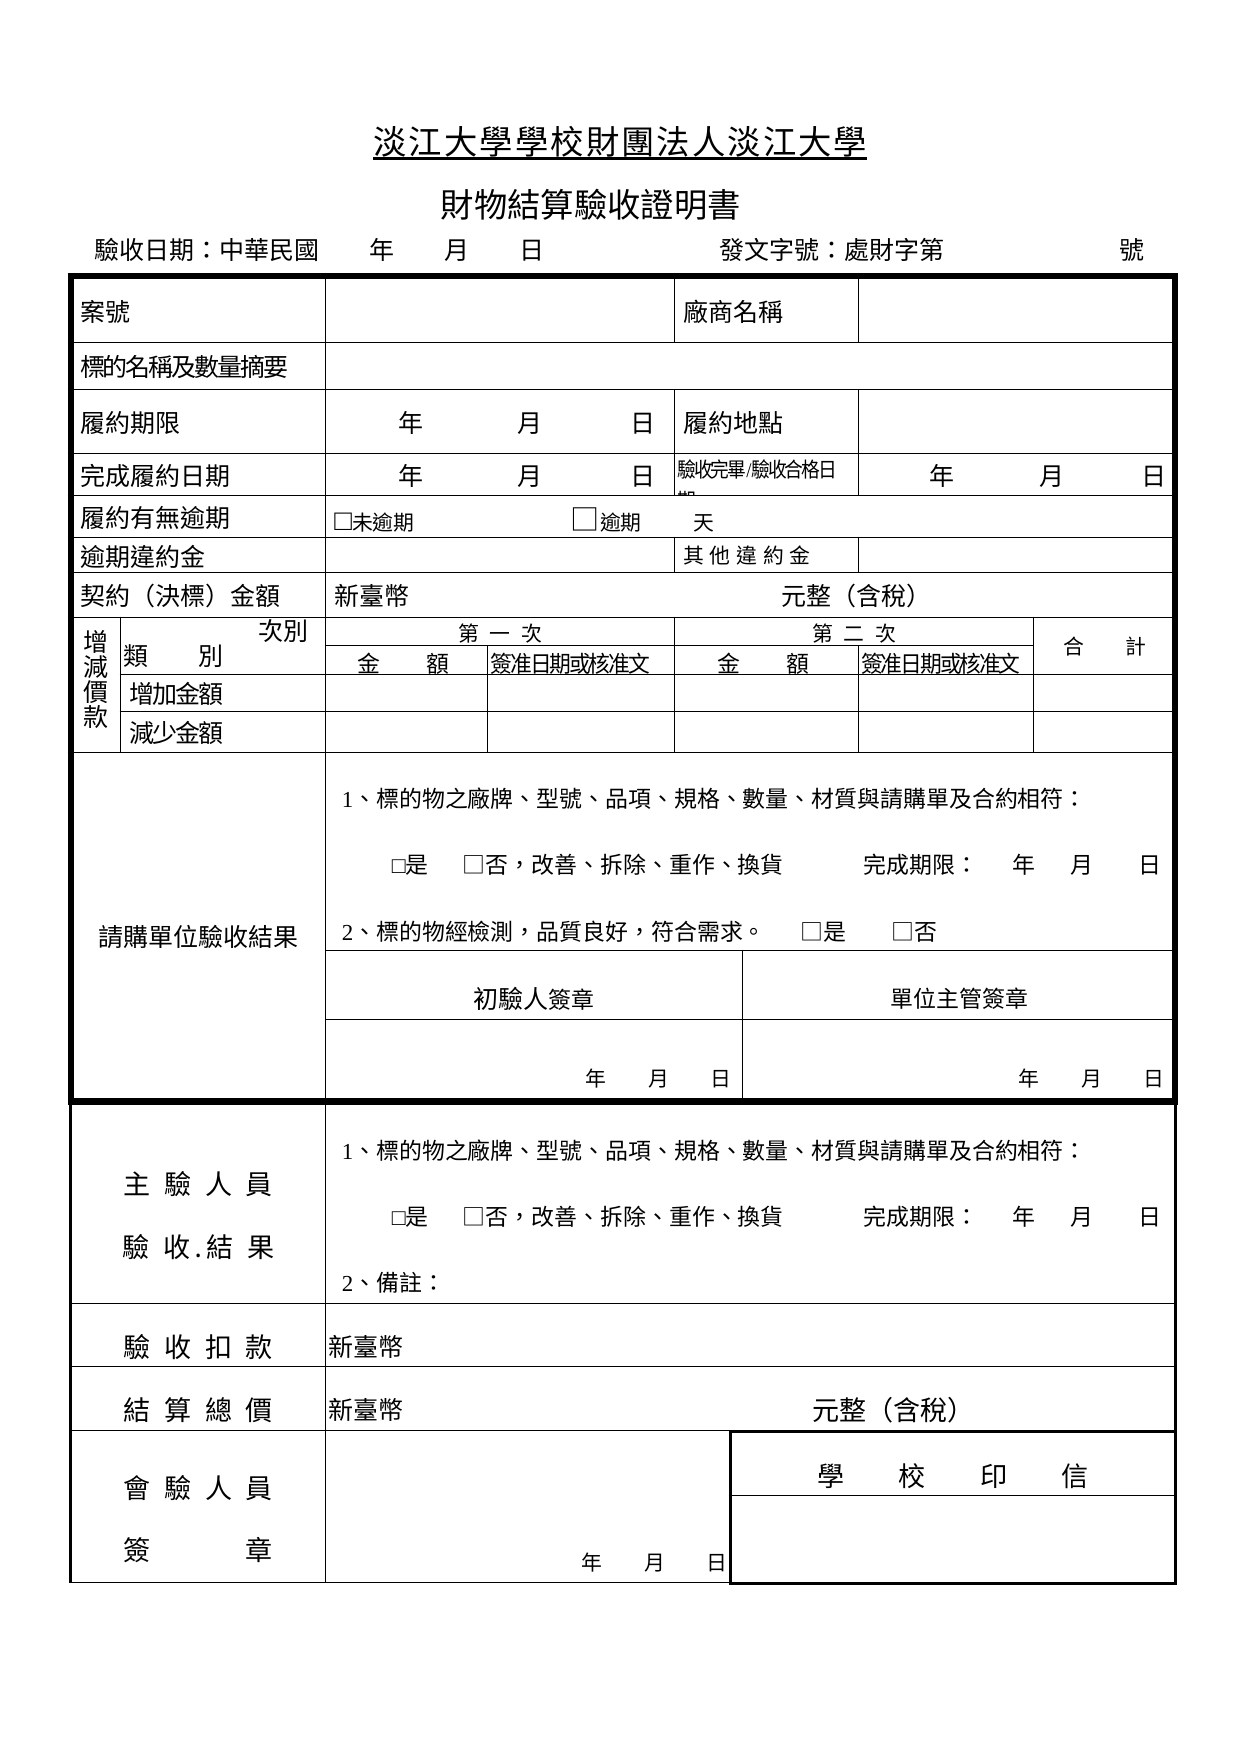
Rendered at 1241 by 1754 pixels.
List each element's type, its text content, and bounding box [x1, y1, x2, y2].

table_cell 年 [384, 390, 442, 453]
table_cell 單位主管簽章 [743, 951, 1172, 1018]
table_cell 1、標的物之廠牌、型號、品項、規格、數量、材質與請購單及合約相符： □是 □否，改善、拆除、重作、換貨 完成期限： 年 月 日 2、備註： [326, 1105, 1174, 1303]
table_cell 元整（含稅） [809, 1367, 1174, 1430]
table_cell 月 [500, 454, 558, 495]
table_cell 初驗人簽章 [326, 951, 742, 1018]
table_cell 日 [1138, 454, 1172, 495]
table_cell [859, 712, 1033, 752]
text 財物結算驗收證明書 [12, 161, 1169, 223]
table_cell 契約（決標）金額 [74, 573, 325, 617]
table_cell 次別 類 別 [121, 618, 325, 674]
table_cell 簽准日期或核准文號 [488, 646, 674, 674]
table_cell 驗 收 扣 款 [72, 1304, 325, 1366]
table_cell 新臺幣 [326, 1367, 809, 1430]
table_cell 履約地點 [675, 390, 858, 453]
table_cell 其他違約金 [675, 538, 858, 572]
table_cell [488, 675, 674, 711]
table_cell [326, 390, 383, 453]
table_header [326, 279, 674, 342]
table_cell [326, 712, 487, 752]
table_cell [859, 675, 1033, 711]
table_cell [442, 454, 500, 495]
table_cell [859, 454, 916, 495]
table_cell 學 校 印 信 [732, 1433, 1174, 1495]
table_cell 標的名稱及數量摘要 [74, 343, 325, 389]
table_cell 增加金額 [121, 675, 325, 711]
table_cell [859, 390, 1172, 453]
table_header 廠商名稱 [675, 279, 858, 342]
table_cell [326, 675, 487, 711]
table_cell [326, 454, 383, 495]
table_cell 年 月 日 [326, 1431, 729, 1582]
table_cell 新臺幣 [326, 1304, 1174, 1366]
table_cell [465, 573, 777, 617]
table_cell 年 [916, 454, 971, 495]
table_cell [675, 712, 858, 752]
table_cell 主 驗 人 員 驗 收.結 果 [72, 1105, 325, 1303]
table_cell 履約有無逾期 [74, 496, 325, 537]
table_cell [675, 675, 858, 711]
table_cell [558, 454, 616, 495]
table_cell [1034, 675, 1172, 711]
table_cell 增減價款 [74, 618, 120, 752]
text 驗收日期：中華民國 年 月 日 發文字號：處財字第 號 [71, 232, 1169, 266]
table_cell 第 二 次 [675, 618, 1033, 645]
table_cell [558, 390, 616, 453]
text 淡江大學學校財團法人淡江大學 [71, 98, 1169, 161]
table_cell 簽准日期或核准文號 [859, 646, 1033, 674]
table_cell 金 額 [675, 646, 858, 674]
table_cell [1083, 454, 1138, 495]
table_cell 金 額 [326, 646, 487, 674]
table_cell 結 算 總 價 [72, 1367, 325, 1430]
table_cell 年 [384, 454, 442, 495]
table_cell 第 一 次 [326, 618, 674, 645]
table_cell 簽准日期或核准文號 [995, 658, 1008, 672]
table_cell 日 [616, 454, 674, 495]
table_header [859, 279, 1172, 342]
table_cell 減少金額 [121, 712, 325, 752]
table_cell 請購單位驗收結果 [74, 753, 325, 1098]
table_cell [732, 1496, 1174, 1582]
table_cell 1、標的物之廠牌、型號、品項、規格、數量、材質與請購單及合約相符： □是 □否，改善、拆除、重作、換貨 完成期限： 年 月 日 2、標的物經檢測，品質良好，符合需求。 □是 □否 3、另有處理依據 □否 □是，附相關資料： 4、備註 [326, 753, 1172, 950]
table_cell 履約期限 [74, 390, 325, 453]
table_cell 合 計 [1034, 618, 1172, 674]
table_cell [326, 538, 674, 572]
table_cell 驗收完畢/驗收合格日期 [675, 454, 858, 495]
table_cell [1034, 712, 1172, 752]
table_cell 年 月 日 [743, 1020, 1172, 1098]
table_cell 完成履約日期 [74, 454, 325, 495]
table_cell [326, 343, 1172, 389]
table_cell [442, 390, 500, 453]
table_cell 年 月 日 [326, 1020, 742, 1098]
table_cell 元整（含稅） [778, 573, 1172, 617]
table_cell 逾期違約金 [74, 538, 325, 572]
table_header 案號 [74, 279, 325, 342]
table_cell [971, 454, 1027, 495]
table_cell [488, 712, 674, 752]
table_cell 日 [616, 390, 674, 453]
table_cell [859, 538, 1172, 572]
table_cell 月 [1027, 454, 1082, 495]
table_cell 會 驗 人 員 簽 章 [72, 1431, 325, 1582]
table_cell □未逾期 □逾期 天 [326, 496, 1172, 537]
table_cell 新臺幣 [326, 573, 465, 617]
table_cell 月 [500, 390, 558, 453]
